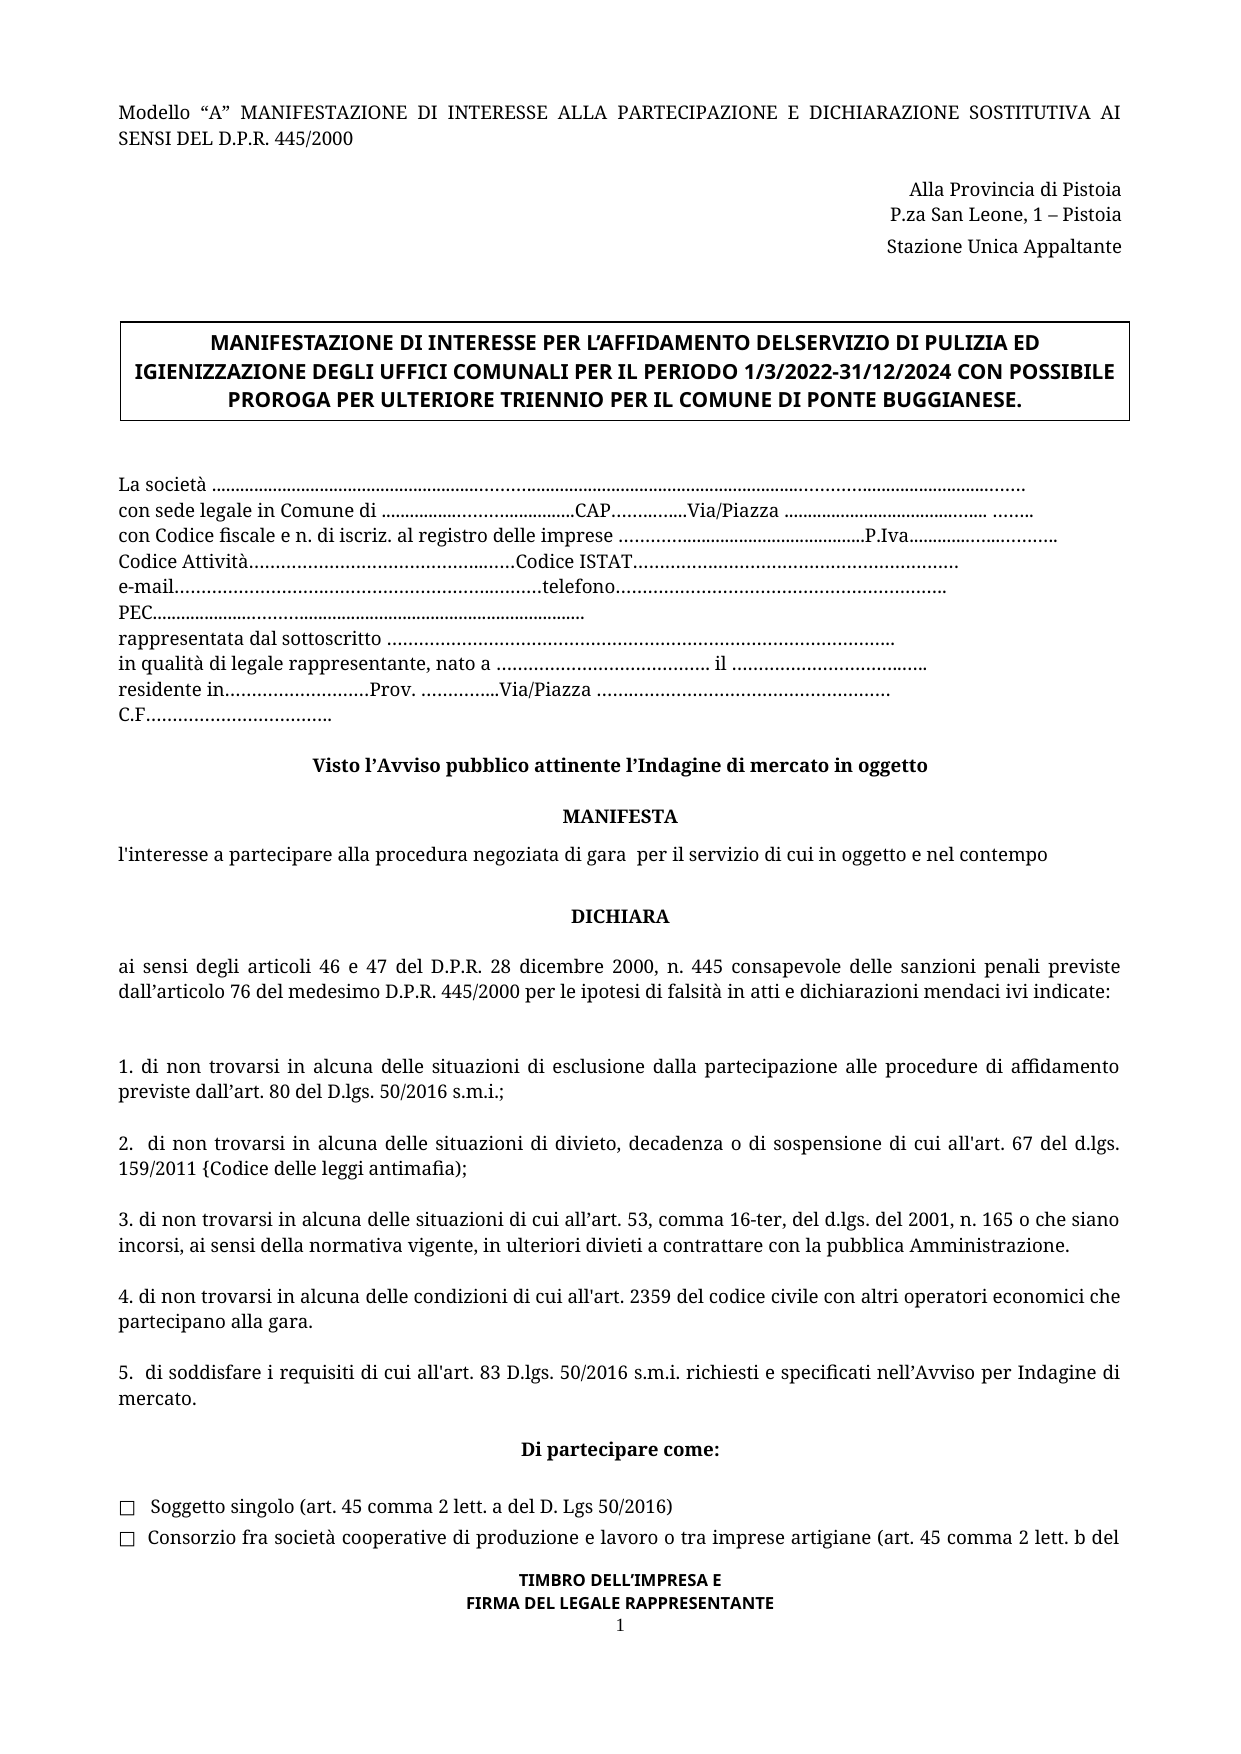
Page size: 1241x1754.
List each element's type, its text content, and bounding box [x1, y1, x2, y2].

text □ Consorzio fra società cooperative di produzione e lavoro o tra imprese artigiane (art. 45 comma 2 lett. b del [118, 1524, 1122, 1550]
text Visto l’Avviso pubblico attinente l’Indagine di mercato in oggetto [118, 752, 1122, 778]
text DICHIARA [118, 904, 1122, 929]
text residente in………………………Prov. …………...Via/Piazza …….………………………………………… [118, 676, 1122, 701]
text con sede legale in Comune di ................………...............CAP……..…....Via/Piazza ....................................….... …….. [118, 497, 1122, 523]
text La società .........................................................………..........................................................…………...........................……. [118, 472, 1122, 497]
text con Codice fiscale e n. di iscriz. al registro delle imprese ………….......................................P.Iva.............…...……….. [118, 523, 1122, 548]
text L'INTERESSE A partecipare alla procedura negoziata di gara per il servizio di cui in oggetto e nel contempo [118, 841, 1122, 866]
text e-mail……………………….…………………………..………telefono…………………………………………………….. [118, 574, 1122, 599]
text C.F…………………………….. [118, 701, 1122, 727]
text MANIFESTA [118, 803, 1122, 829]
text Di partecipare come: [118, 1436, 1122, 1462]
text P.za San Leone, 1 – Pistoia [118, 201, 1122, 227]
text 5. di soddisfare i requisiti di cui all'art. 83 D.lgs. 50/2016 s.m.i. richiesti e specificati nell’Avviso per Indagine di mercato. [118, 1359, 1122, 1411]
text 2. di non trovarsi in alcuna delle situazioni di divieto, decadenza o di sospensione di cui all'art. 67 del d.lgs. 159/2011 {Codice delle leggi antimafia); [118, 1130, 1122, 1181]
text in qualità di legale rappresentante, nato a …………………………………. il …………………………..….. [118, 650, 1122, 676]
text 4. di non trovarsi in alcuna delle condizioni di cui all'art. 2359 del codice civile con altri operatori economici che partecipano alla gara. [118, 1283, 1122, 1334]
text 1. di non trovarsi in alcuna delle situazioni di esclusione dalla partecipazione alle procedure di affidamento previste dall’art. 80 del D.lgs. 50/2016 s.m.i.; [118, 1053, 1122, 1104]
text rappresentata dal sottoscritto ………………………………………………………………………………….. [118, 625, 1122, 650]
text Modello “A” MANIFESTAZIONE DI INTERESSE ALLA PARTECIPAZIONE E DICHIARAZIONE SOSTITUTIVA AI SENSI DEL D.P.R. 445/2000 [118, 99, 1122, 150]
text Alla Provincia di Pistoia [118, 176, 1122, 201]
text Codice Attività……………………………………..……Codice ISTAT…………….……………………………………… [118, 548, 1122, 574]
table_header MANIFESTAZIONE DI INTERESSE PER l’AFFIDAMENTO DELSERVIZIO DI PULIZIA ED IGIENIZZAZIONE DEGLI UFFICI COMUNALI PER IL PERIODO 1/3/2022-31/12/2024 CON POSSIBILE PROROGA PER ULTERIORE TRIENNIO PER IL COMUNE DI PONTE BUGGIANESE. [121, 323, 1129, 419]
text □ Soggetto singolo (art. 45 comma 2 lett. a del D. Lgs 50/2016) [118, 1493, 1122, 1519]
text 3. di non trovarsi in alcuna delle situazioni di cui all’art. 53, comma 16-ter, del d.lgs. del 2001, n. 165 o che siano incorsi, ai sensi della normativa vigente, in ulteriori divieti a contrattare con la pubblica Amministrazione. [118, 1206, 1122, 1257]
text PEC.....................………............................................................. [118, 599, 1122, 625]
text Stazione Unica Appaltante [118, 233, 1122, 258]
text ai sensi degli articoli 46 e 47 del D.P.R. 28 dicembre 2000, n. 445 consapevole delle sanzioni penali previste dall’articolo 76 del medesimo D.P.R. 445/2000 per le ipotesi di falsità in atti e dichiarazioni mendaci ivi indicate: [118, 953, 1122, 1004]
